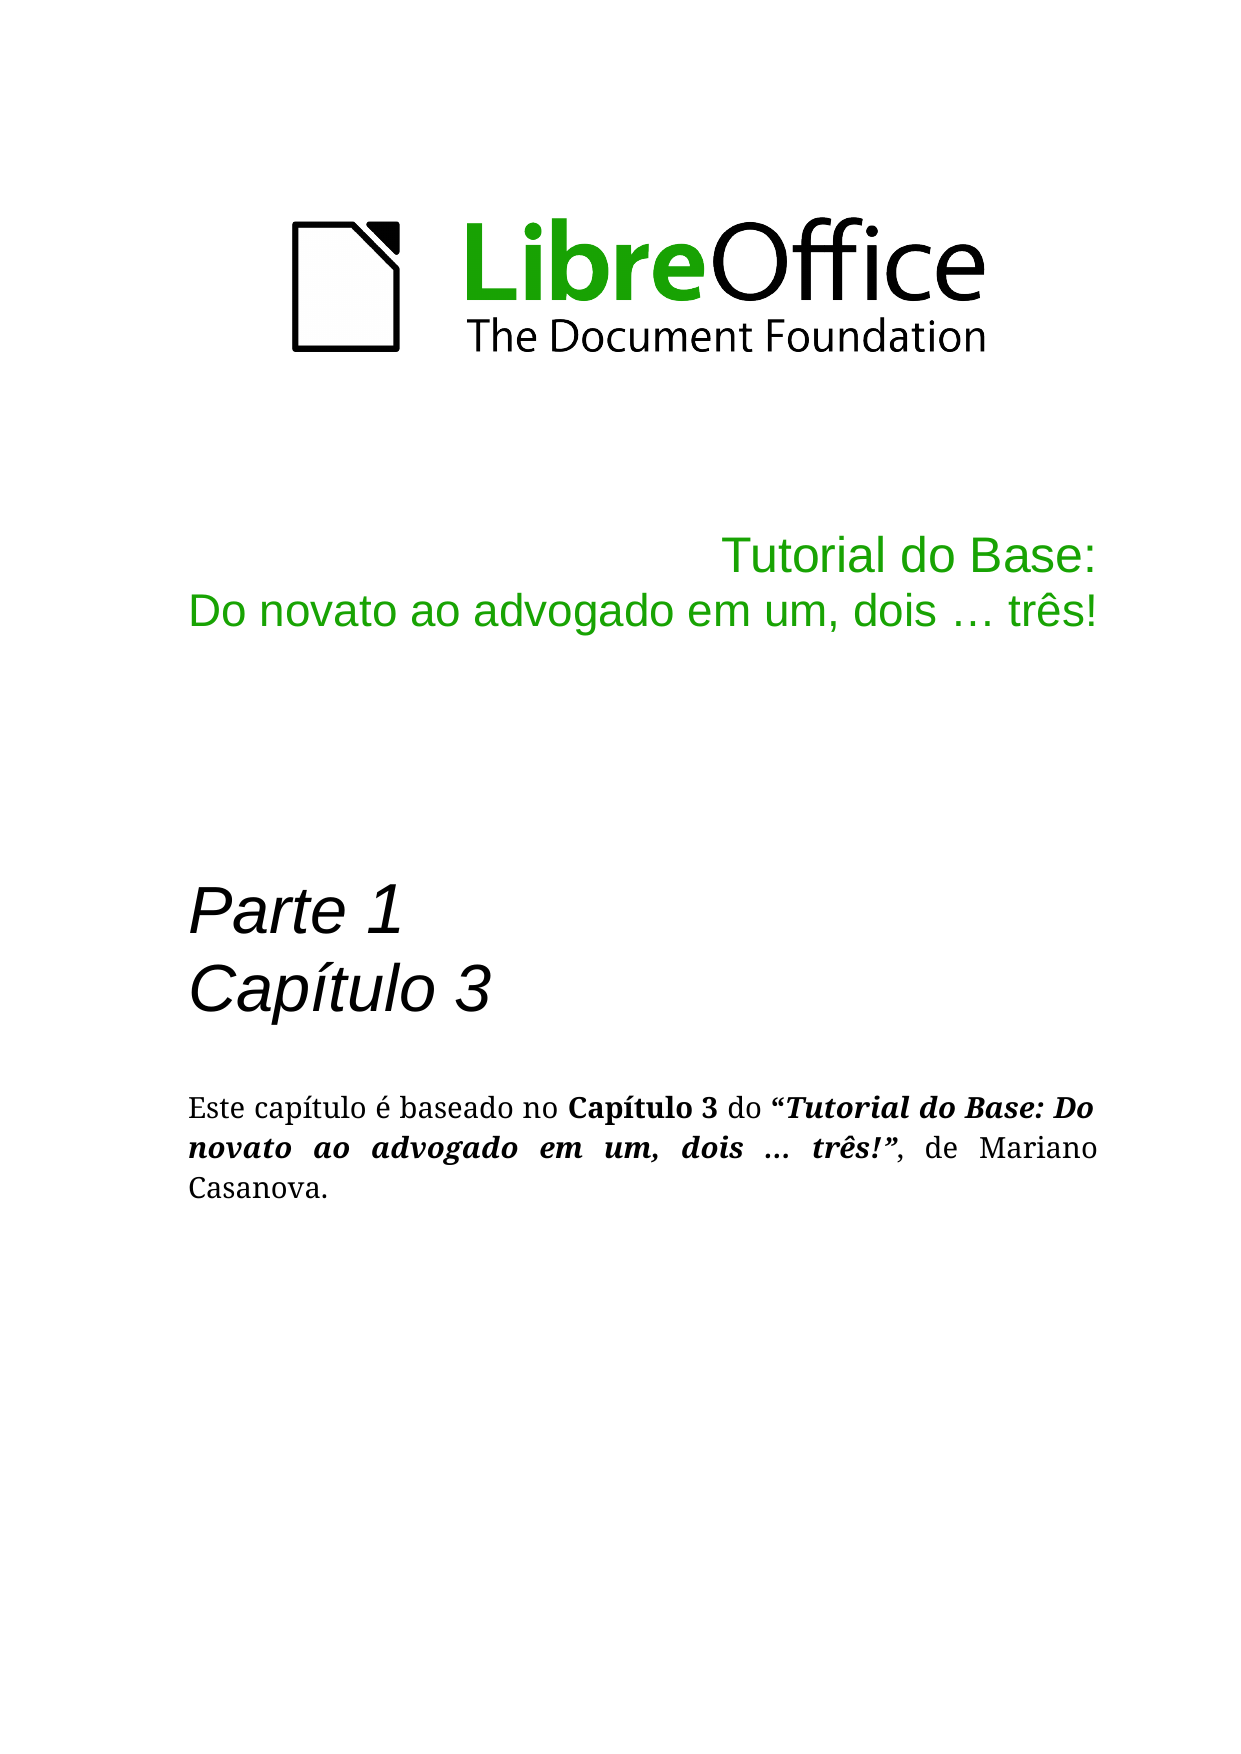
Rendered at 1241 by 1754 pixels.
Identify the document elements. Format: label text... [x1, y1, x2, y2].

text Este capítulo é baseado no Capítulo 3 do “Tutorial do Base: Do novato ao advogado em um, dois … três!”, de Mariano Casanova. [188, 1088, 1098, 1207]
picture [250, 186, 1035, 387]
subtitle Parte 1 Capítulo 3 [188, 867, 1098, 1025]
text Tutorial do Base: Do novato ao advogado em um, dois … três! [188, 526, 1098, 636]
